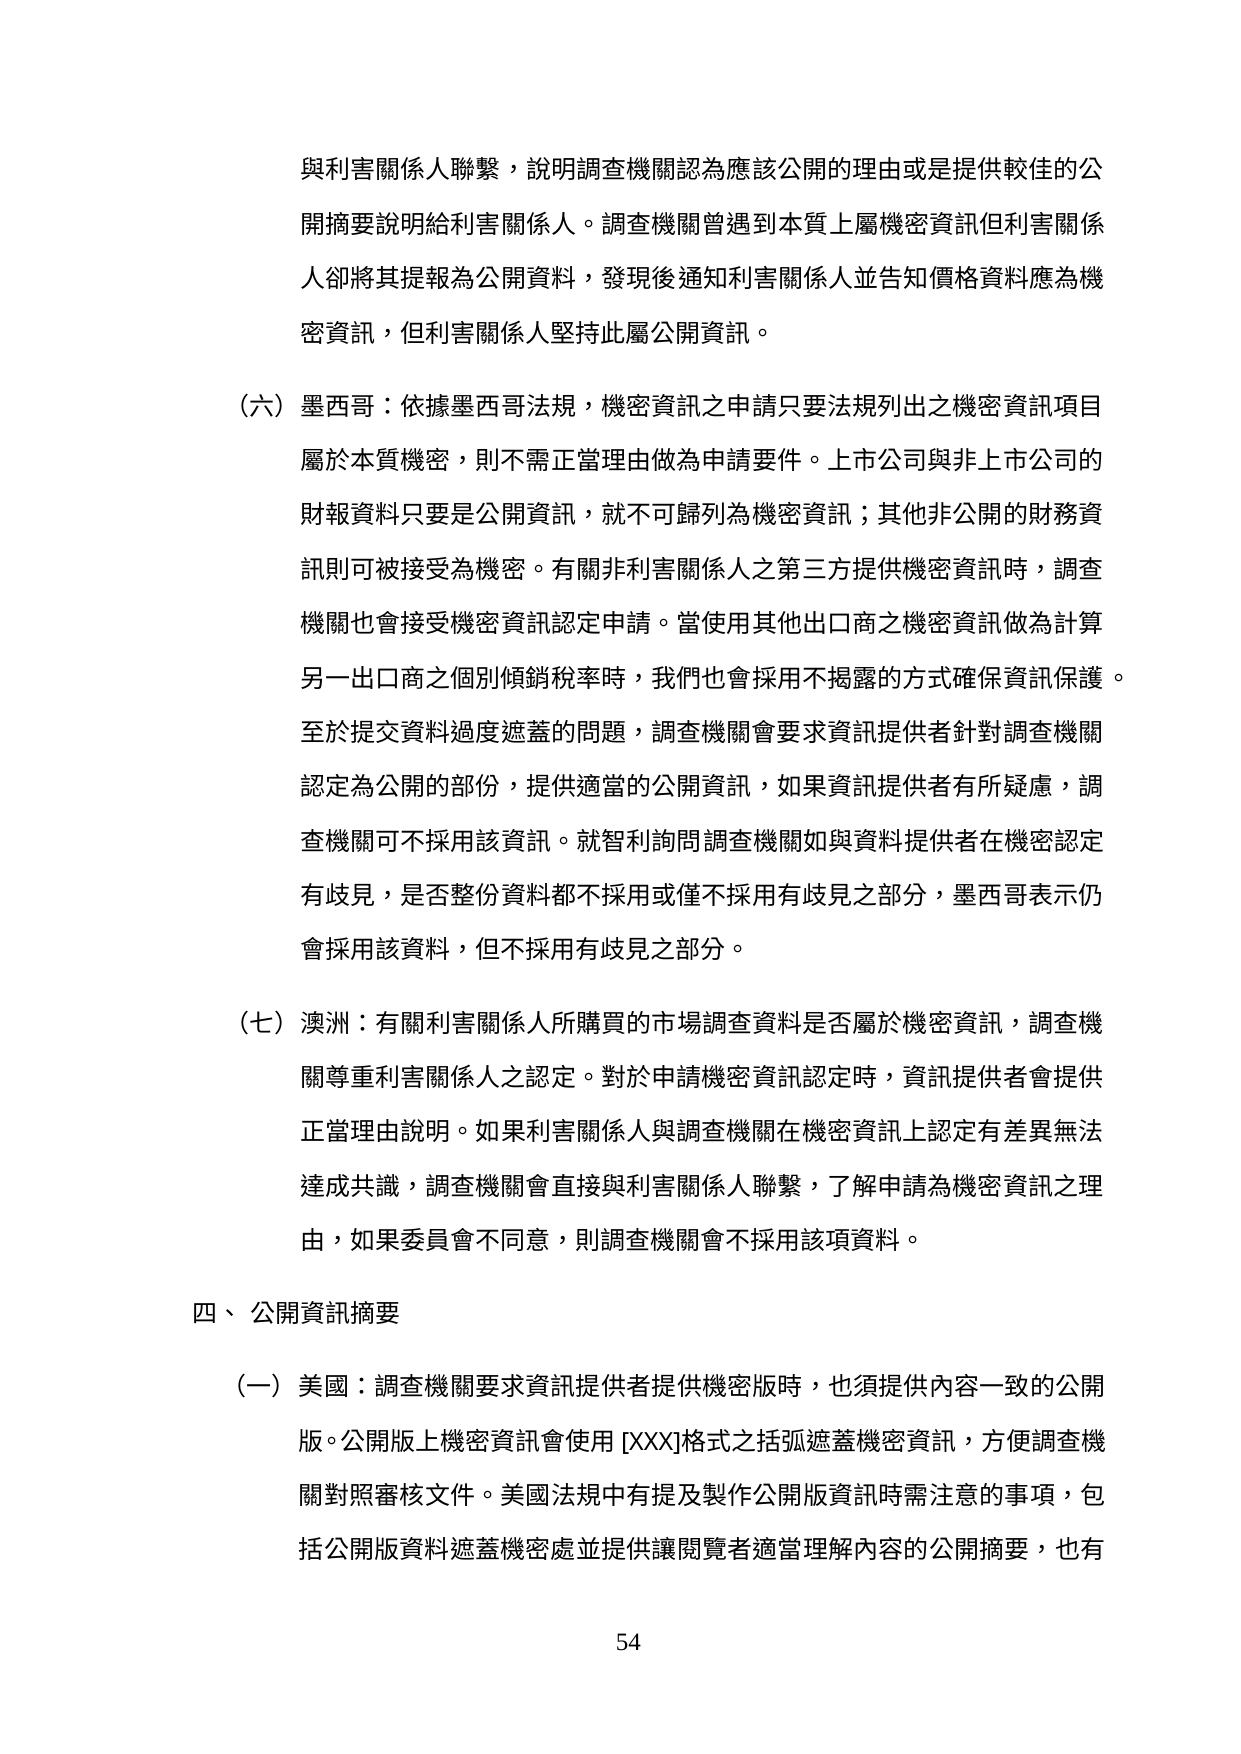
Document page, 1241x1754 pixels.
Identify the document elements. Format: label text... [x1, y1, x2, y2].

list 澳洲：有關利害關係人所購買的市場調查資料是否屬於機密資訊，調查機關尊重利害關係人之認定。對於申請機密資訊認定時，資訊提供者會提供正當理由說明。如果利害關係人與調查機關在機密資訊上認定有差異無法達成共識，調查機關會直接與利害關係人聯繫，了解申請為機密資訊之理由，如果委員會不同意，則調查機關會不採用該項資料。 [224, 1003, 1106, 1257]
list 公開資訊摘要 [192, 1294, 1106, 1330]
text 與利害關係人聯繫，說明調查機關認為應該公開的理由或是提供較佳的公開摘要說明給利害關係人。調查機關曾遇到本質上屬機密資訊但利害關係人卻將其提報為公開資料，發現後通知利害關係人並告知價格資料應為機密資訊，但利害關係人堅持此屬公開資訊。 [300, 150, 1106, 349]
list 美國：調查機關要求資訊提供者提供機密版時，也須提供內容一致的公開版。公開版上機密資訊會使用 [XXX]格式之括弧遮蓋機密資訊，方便調查機關對照審核文件。美國法規中有提及製作公開版資訊時需注意的事項，包括公開版資料遮蓋機密處並提供讓閱覽者適當理解內容的公開摘要，也有 [221, 1367, 1106, 1566]
list 墨西哥：依據墨西哥法規，機密資訊之申請只要法規列出之機密資訊項目屬於本質機密，則不需正當理由做為申請要件。上市公司與非上市公司的財報資料只要是公開資訊，就不可歸列為機密資訊；其他非公開的財務資訊則可被接受為機密。有關非利害關係人之第三方提供機密資訊時，調查機關也會接受機密資訊認定申請。當使用其他出口商之機密資訊做為計算另一出口商之個別傾銷稅率時，我們也會採用不揭露的方式確保資訊保護。至於提交資料過度遮蓋的問題，調查機關會要求資訊提供者針對調查機關認定為公開的部份，提供適當的公開資訊，如果資訊提供者有所疑慮，調查機關可不採用該資訊。就智利詢問調查機關如與資料提供者在機密認定有歧見，是否整份資料都不採用或僅不採用有歧見之部分，墨西哥表示仍會採用該資料，但不採用有歧見之部分。 [224, 386, 1106, 966]
